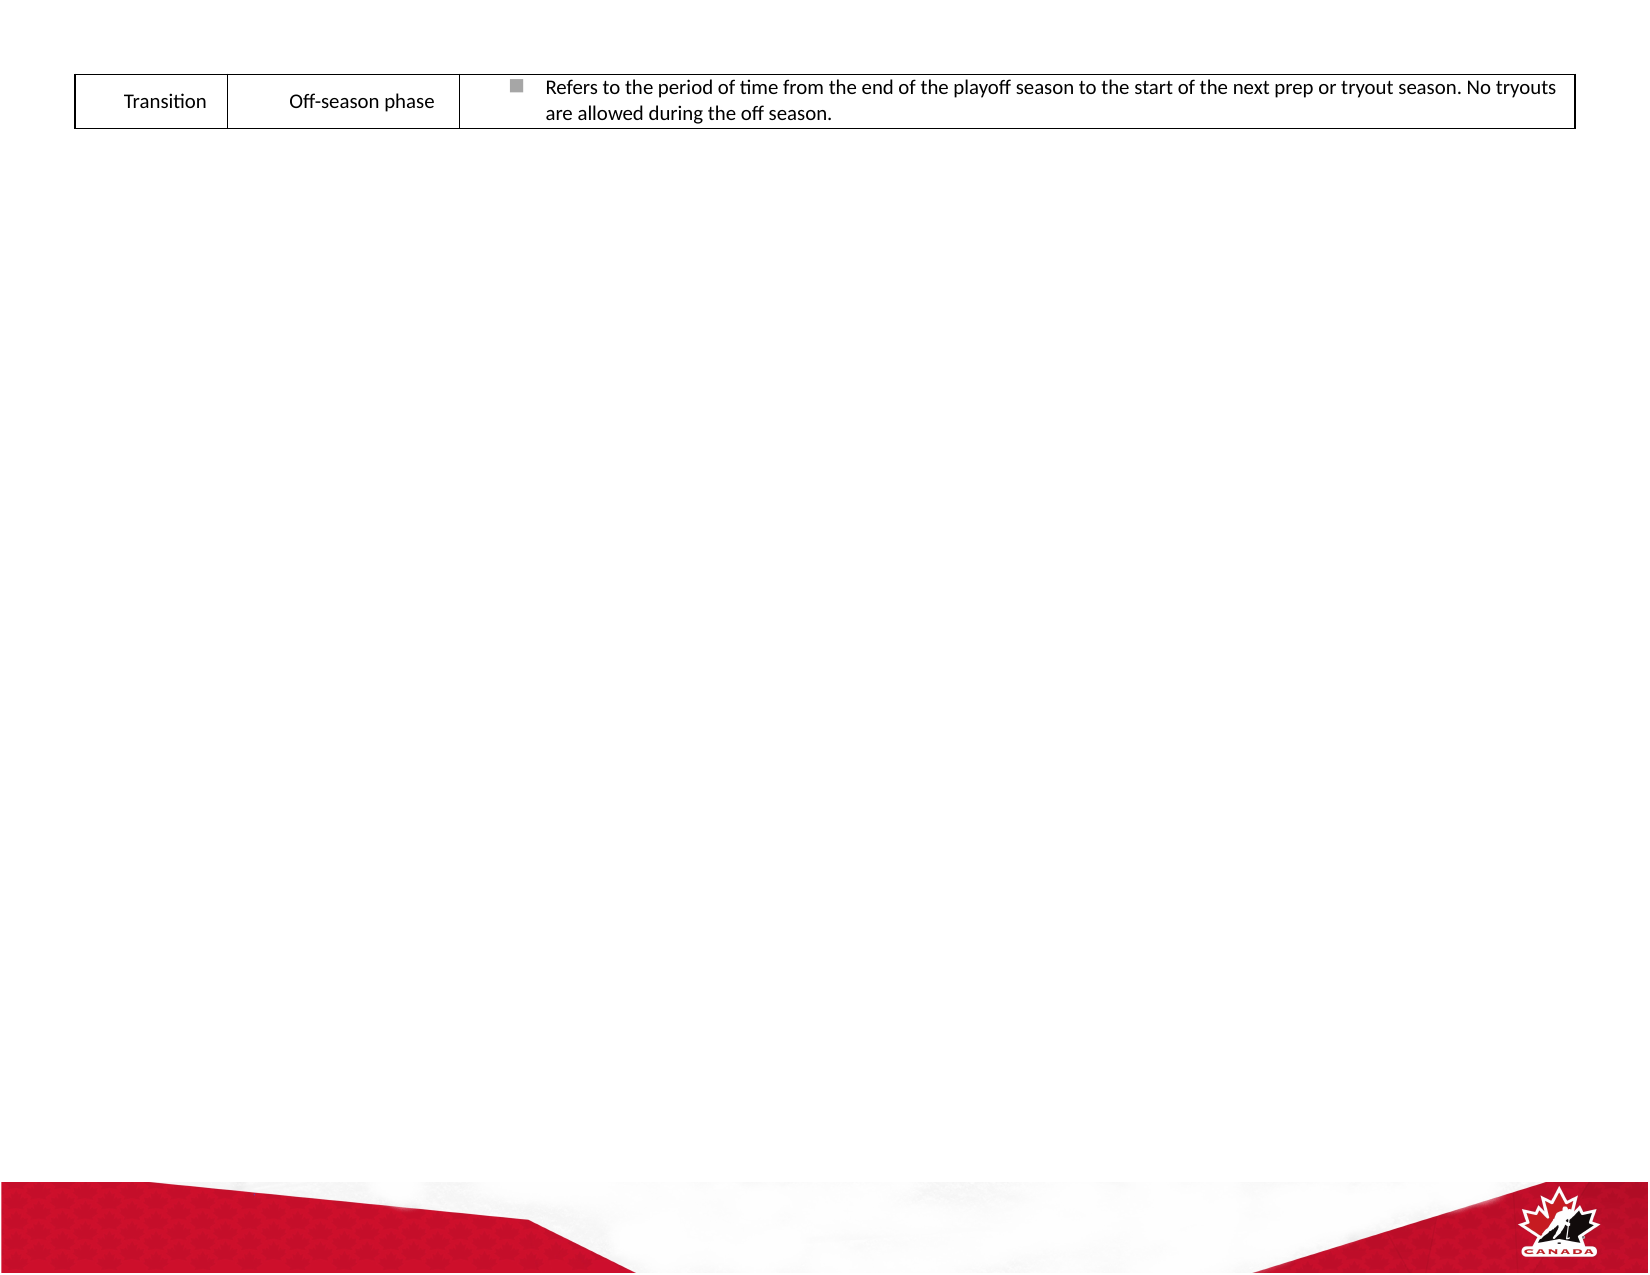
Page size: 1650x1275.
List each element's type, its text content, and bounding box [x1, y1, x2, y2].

table_cell Refers to the period of time from the end of the playoff season to the start of the next prep or tryout season. No tryouts are allowed during the off season. [460, 75, 1574, 127]
table_cell Transition [76, 75, 227, 127]
table_cell Off-season phase [228, 75, 459, 127]
